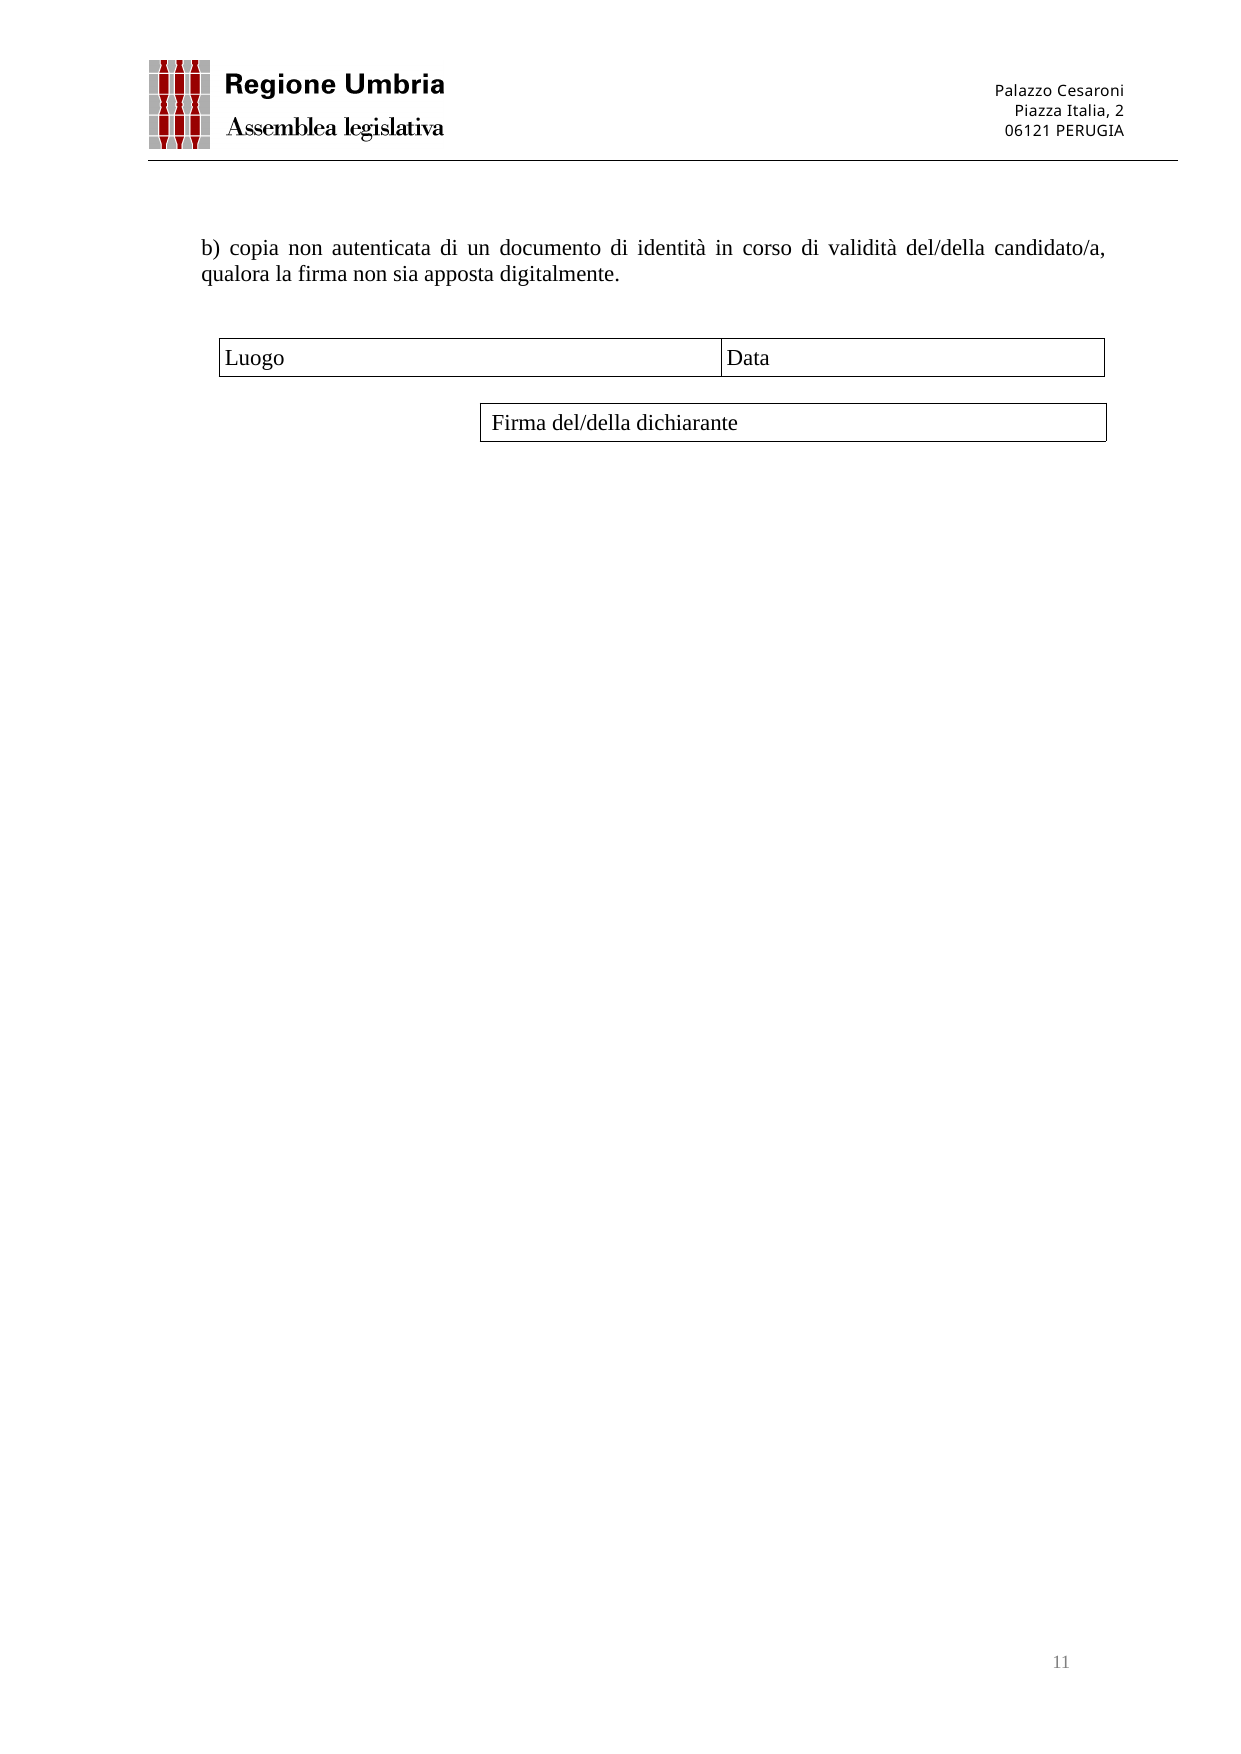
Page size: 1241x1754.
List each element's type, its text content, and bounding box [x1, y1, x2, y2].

table_header Luogo [220, 339, 721, 376]
picture [150, 60, 443, 149]
table_header Data [722, 339, 1104, 376]
table_header Firma del/della dichiarante [481, 404, 1106, 441]
text b) copia non autenticata di un documento di identità in corso di validità del/della candidato/a, qualora la firma non sia apposta digitalmente. [201, 234, 1107, 287]
